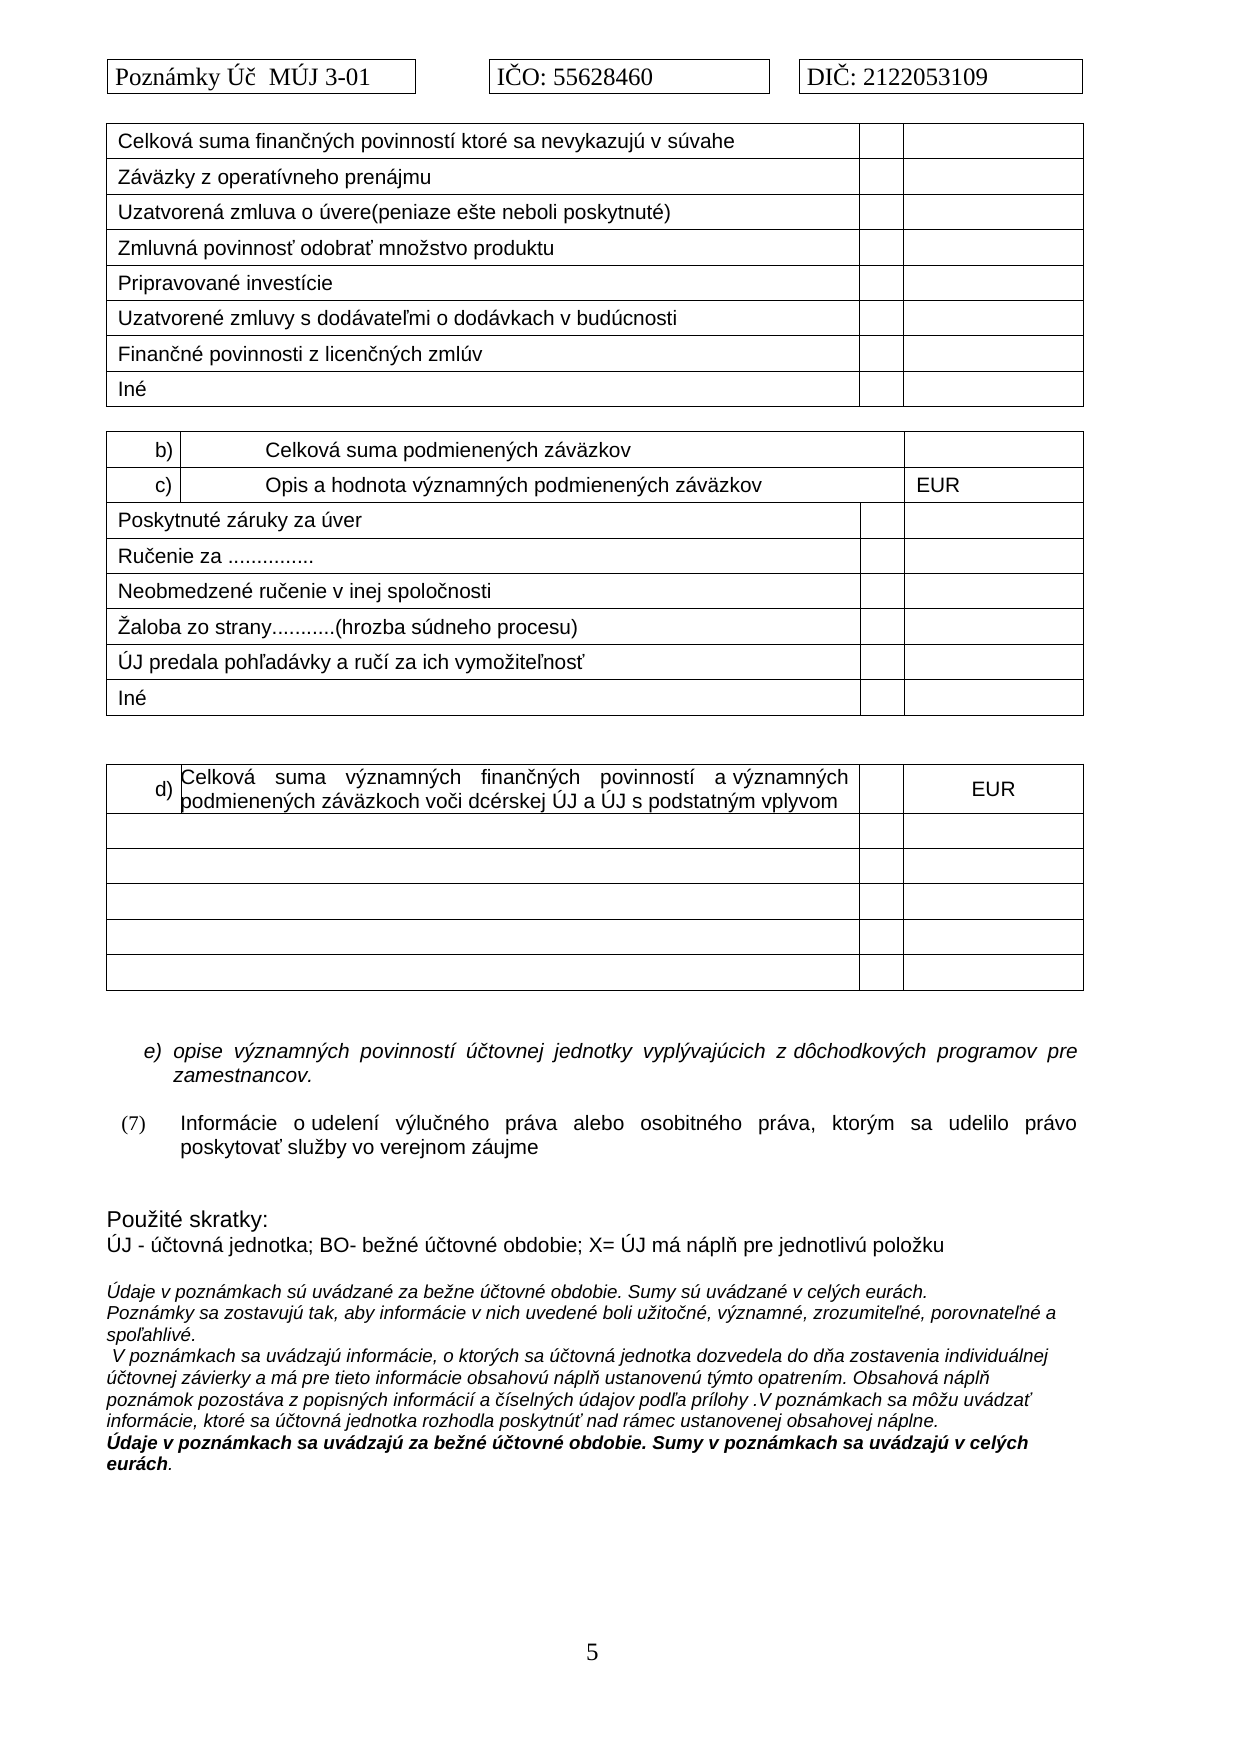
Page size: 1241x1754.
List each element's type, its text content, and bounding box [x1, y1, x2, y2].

table_cell Iné [107, 680, 860, 714]
table_header Celková suma významných finančných povinností a významných podmienených záväzkoch voči dcérskej ÚJ a ÚJ s podstatným vplyvom [182, 765, 859, 812]
table_header [107, 765, 181, 812]
table_cell [861, 503, 904, 537]
table_cell [904, 124, 1083, 158]
text Použité skratky: [106, 1206, 1078, 1233]
table_cell [860, 884, 903, 919]
table_cell [860, 849, 903, 883]
table_cell [904, 955, 1083, 989]
table_cell [107, 920, 859, 954]
table_cell Uzatvorená zmluva o úvere(peniaze ešte neboli poskytnuté) [107, 195, 859, 229]
table_cell Opis a hodnota významných podmienených záväzkov [181, 468, 904, 502]
table_cell Finančné povinnosti z licenčných zmlúv [107, 336, 859, 371]
table_cell Celková suma finančných povinností ktoré sa nevykazujú v súvahe [107, 124, 859, 158]
table_cell ÚJ predala pohľadávky a ručí za ich vymožiteľnosť [107, 645, 860, 679]
table_cell [107, 814, 859, 848]
table_cell [861, 645, 904, 679]
table_cell [905, 503, 1083, 537]
table_cell [904, 920, 1083, 954]
table_cell [107, 468, 180, 502]
table_cell [904, 336, 1083, 371]
text Údaje v poznámkach sa uvádzajú za bežné účtovné obdobie. Sumy v poznámkach sa uvádzajú v celých eurách. [106, 1432, 1078, 1475]
table_cell [904, 230, 1083, 264]
list Informácie o udelení výlučného práva alebo osobitného práva, ktorým sa udelilo právo poskytovať služby vo verejnom záujme [121, 1110, 1078, 1158]
table_cell [904, 195, 1083, 229]
table_cell Iné [107, 372, 859, 406]
table_cell [904, 159, 1083, 194]
table_cell [904, 266, 1083, 300]
table_header [860, 765, 903, 812]
table_cell [905, 574, 1083, 608]
table_cell [860, 336, 903, 371]
table_cell [861, 539, 904, 573]
table_cell [860, 372, 903, 406]
text Údaje v poznámkach sú uvádzané za bežne účtovné obdobie. Sumy sú uvádzané v celých eurách. [106, 1281, 1078, 1302]
table_cell [905, 680, 1083, 714]
table_cell [904, 301, 1083, 335]
table_cell [904, 884, 1083, 919]
table_header [905, 432, 1083, 467]
table_cell Uzatvorené zmluvy s dodávateľmi o dodávkach v budúcnosti [107, 301, 859, 335]
table_cell [904, 372, 1083, 406]
table_cell [860, 920, 903, 954]
table_cell [107, 955, 859, 989]
table_cell [860, 814, 903, 848]
table_cell Zmluvná povinnosť odobrať množstvo produktu [107, 230, 859, 264]
table_cell [107, 849, 859, 883]
table_cell [860, 159, 903, 194]
table_cell Žaloba zo strany...........(hrozba súdneho procesu) [107, 609, 860, 644]
table_cell [107, 884, 859, 919]
table_header Celková suma podmienených záväzkov [181, 432, 904, 467]
table_cell Poskytnuté záruky za úver [107, 503, 860, 537]
text V poznámkach sa uvádzajú informácie, o ktorých sa účtovná jednotka dozvedela do dňa zostavenia individuálnej účtovnej závierky a má pre tieto informácie obsahovú náplň ustanovenú týmto opatrením. Obsahová náplň poznámok pozostáva z popisných informácií a číselných údajov podľa prílohy .V poznámkach sa môžu uvádzať informácie, ktoré sa účtovná jednotka rozhodla poskytnúť nad rámec ustanovenej obsahovej náplne. [106, 1345, 1078, 1432]
table_cell [860, 955, 903, 989]
text ÚJ - účtovná jednotka; BO- bežné účtovné obdobie; X= ÚJ má náplň pre jednotlivú položku [106, 1233, 1078, 1257]
list opise významných povinností účtovnej jednotky vyplývajúcich z dôchodkových programov pre zamestnancov. [143, 1038, 1078, 1086]
table_cell [860, 266, 903, 300]
table_cell [904, 814, 1083, 848]
table_cell [861, 680, 904, 714]
table_cell [861, 574, 904, 608]
table_cell [905, 609, 1083, 644]
table_cell [860, 301, 903, 335]
table_cell EUR [905, 468, 1083, 502]
text Poznámky sa zostavujú tak, aby informácie v nich uvedené boli užitočné, významné, zrozumiteľné, porovnateľné a spoľahlivé. [106, 1302, 1078, 1345]
table_cell [905, 539, 1083, 573]
table_cell Pripravované investície [107, 266, 859, 300]
table_cell [860, 230, 903, 264]
table_header [107, 432, 180, 467]
table_cell Neobmedzené ručenie v inej spoločnosti [107, 574, 860, 608]
table_cell [904, 849, 1083, 883]
table_cell Ručenie za ............... [107, 539, 860, 573]
table_cell Záväzky z operatívneho prenájmu [107, 159, 859, 194]
table_header EUR [904, 765, 1083, 812]
table_cell [861, 609, 904, 644]
table_cell [905, 645, 1083, 679]
table_cell [860, 195, 903, 229]
table_cell [860, 124, 903, 158]
